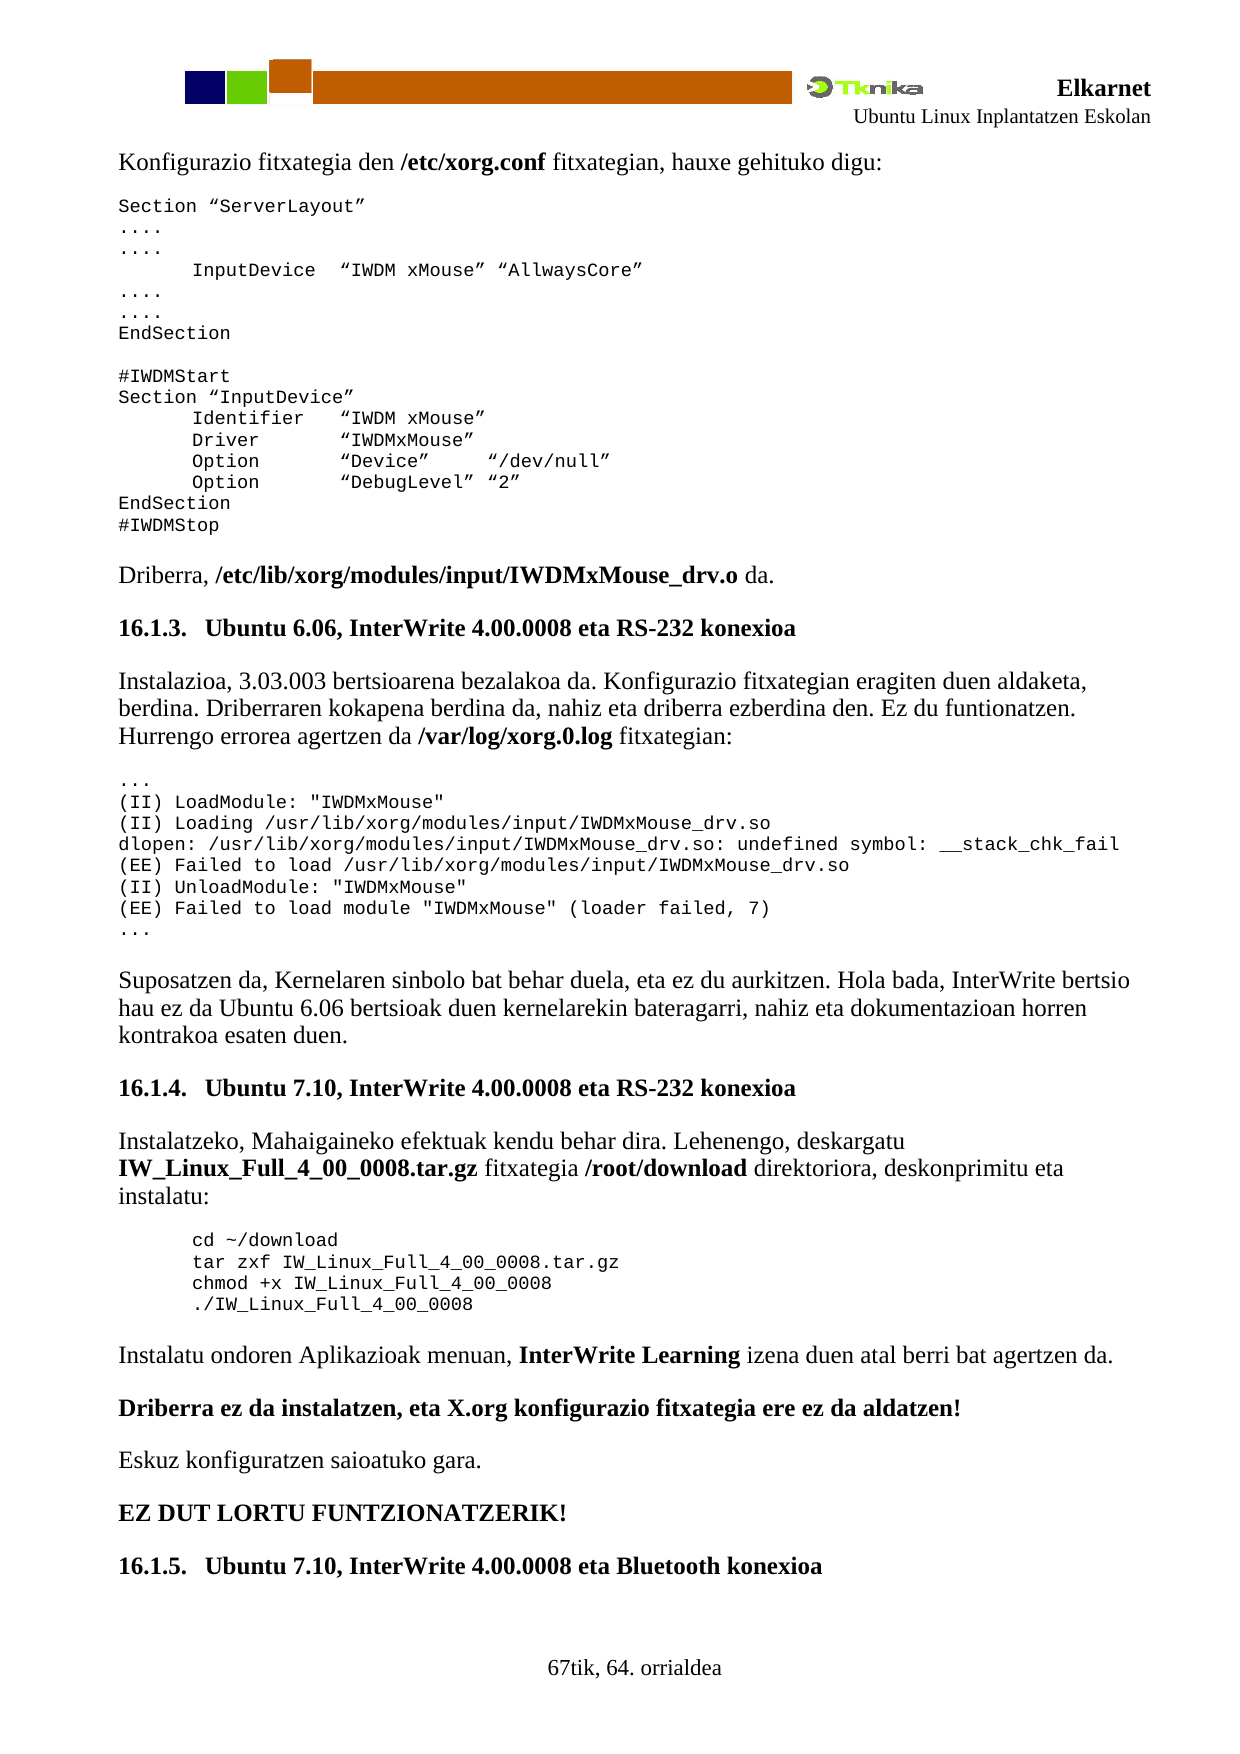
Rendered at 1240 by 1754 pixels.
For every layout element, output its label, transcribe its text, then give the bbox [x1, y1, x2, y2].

text cd ~/download [118, 1231, 1151, 1252]
text .... [118, 303, 1151, 324]
text Driberra, /etc/lib/xorg/modules/input/IWDMxMouse_drv.o da. [118, 562, 1151, 589]
text Option “DebugLevel” “2” [118, 473, 1151, 494]
text tar zxf IW_Linux_Full_4_00_0008.tar.gz [118, 1252, 1151, 1274]
text Driberra ez da instalatzen, eta X.org konfigurazio fitxategia ere ez da aldatzen! [118, 1394, 1151, 1422]
text (II) Loading /usr/lib/xorg/modules/input/IWDMxMouse_drv.so [118, 814, 1151, 835]
text Instalatzeko, Mahaigaineko efektuak kendu behar dira. Lehenengo, deskargatu IW_Linux_Full_4_00_0008.tar.gz fitxategia /root/download direktoriora, deskonprimitu eta instalatu: [118, 1127, 1151, 1210]
text ... [118, 920, 1151, 941]
text Section “InputDevice” [118, 388, 1151, 409]
text .... [118, 282, 1151, 303]
text EndSection [118, 324, 1151, 345]
text dlopen: /usr/lib/xorg/modules/input/IWDMxMouse_drv.so: undefined symbol: __stack_chk_fail [118, 835, 1151, 856]
text Option “Device” “/dev/null” [118, 452, 1151, 473]
text EZ DUT LORTU FUNTZIONATZERIK! [118, 1499, 1151, 1527]
text (EE) Failed to load module "IWDMxMouse" (loader failed, 7) [118, 899, 1151, 920]
text (EE) Failed to load /usr/lib/xorg/modules/input/IWDMxMouse_drv.so [118, 856, 1151, 877]
text #IWDMStart [118, 367, 1151, 388]
text ... [118, 771, 1151, 792]
text Instalazioa, 3.03.003 bertsioarena bezalakoa da. Konfigurazio fitxategian eragiten duen aldaketa, berdina. Driberraren kokapena berdina da, nahiz eta driberra ezberdina den. Ez du funtionatzen. Hurrengo errorea agertzen da /var/log/xorg.0.log fitxategian: [118, 667, 1151, 750]
subtitle Ubuntu 7.10, InterWrite 4.00.0008 eta Bluetooth konexioa [118, 1552, 1151, 1579]
text EndSection [118, 494, 1151, 515]
text chmod +x IW_Linux_Full_4_00_0008 [118, 1274, 1151, 1295]
text Konfigurazio fitxategia den /etc/xorg.conf fitxategian, hauxe gehituko digu: [118, 148, 1151, 175]
text (II) LoadModule: "IWDMxMouse" [118, 792, 1151, 814]
subtitle Ubuntu 6.06, InterWrite 4.00.0008 eta RS-232 konexioa [118, 614, 1151, 642]
text InputDevice “IWDM xMouse” “AllwaysCore” [118, 260, 1151, 282]
text Suposatzen da, Kernelaren sinbolo bat behar duela, eta ez du aurkitzen. Hola bada, InterWrite bertsio hau ez da Ubuntu 6.06 bertsioak duen kernelarekin bateragarri, nahiz eta dokumentazioan horren kontrakoa esaten duen. [118, 966, 1151, 1049]
text #IWDMStop [118, 515, 1151, 537]
text (II) UnloadModule: "IWDMxMouse" [118, 877, 1151, 899]
text .... [118, 239, 1151, 260]
text Driver “IWDMxMouse” [118, 430, 1151, 452]
text Identifier “IWDM xMouse” [118, 409, 1151, 430]
subtitle Ubuntu 7.10, InterWrite 4.00.0008 eta RS-232 konexioa [118, 1074, 1151, 1102]
text .... [118, 218, 1151, 239]
text ./IW_Linux_Full_4_00_0008 [118, 1295, 1151, 1316]
text Instalatu ondoren Aplikazioak menuan, InterWrite Learning izena duen atal berri bat agertzen da. [118, 1341, 1151, 1369]
text Eskuz konfiguratzen saioatuko gara. [118, 1447, 1151, 1474]
text Section “ServerLayout” [118, 197, 1151, 218]
picture [182, 56, 924, 107]
